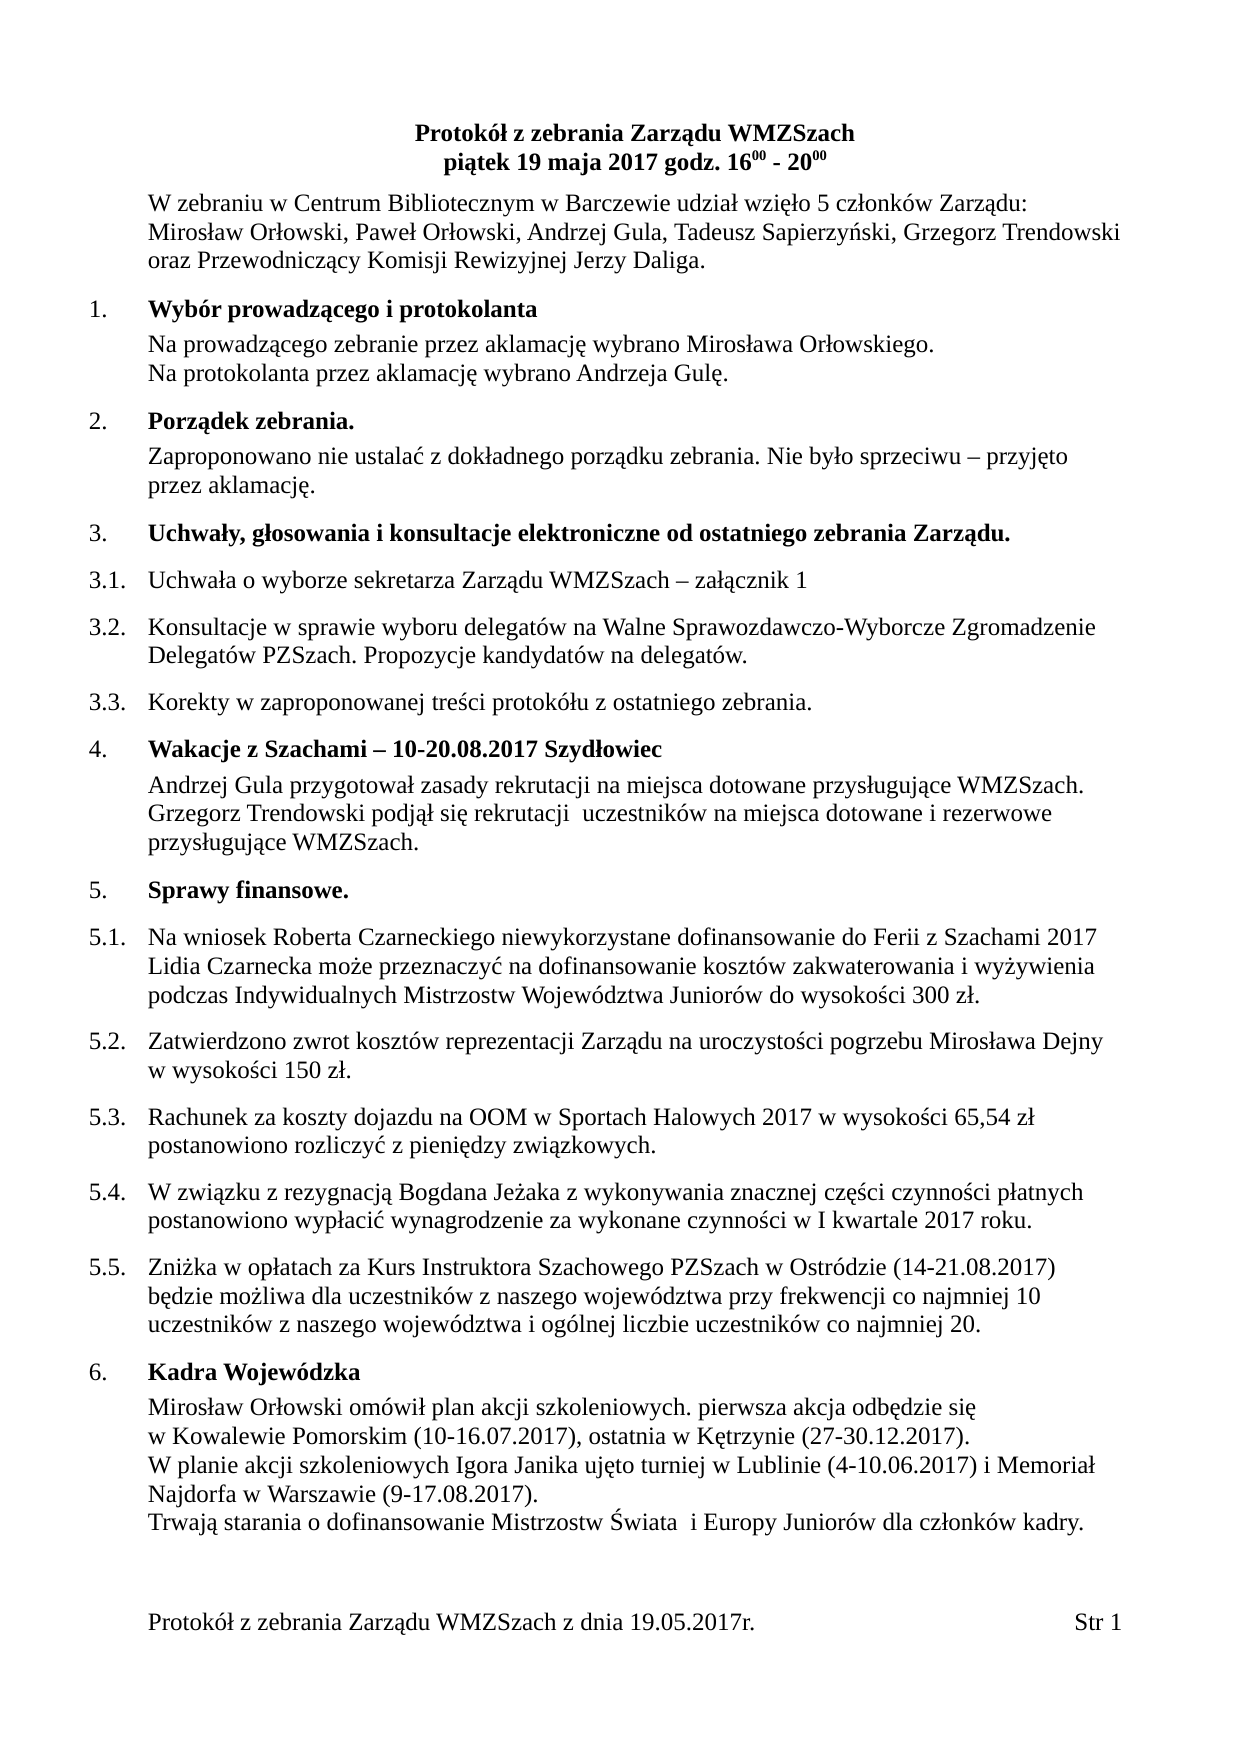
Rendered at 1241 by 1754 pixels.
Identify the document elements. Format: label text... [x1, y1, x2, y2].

subtitle Rachunek za koszty dojazdu na OOM w Sportach Halowych 2017 w wysokości 65,54 zł postanowiono rozliczyć z pieniędzy związkowych. [88, 1102, 1122, 1159]
text W zebraniu w Centrum Bibliotecznym w Barczewie udział wzięło 5 członków Zarządu: Mirosław Orłowski, Paweł Orłowski, Andrzej Gula, Tadeusz Sapierzyński, Grzegorz Trendowski oraz Przewodniczący Komisji Rewizyjnej Jerzy Daliga. [148, 188, 1122, 274]
subtitle Zatwierdzono zwrot kosztów reprezentacji Zarządu na uroczystości pogrzebu Mirosława Dejny w wysokości 150 zł. [88, 1026, 1122, 1084]
subtitle Korekty w zaproponowanej treści protokółu z ostatniego zebrania. [88, 687, 1122, 716]
subtitle Na wniosek Roberta Czarneckiego niewykorzystane dofinansowanie do Ferii z Szachami 2017 Lidia Czarnecka może przeznaczyć na dofinansowanie kosztów zakwaterowania i wyżywienia podczas Indywidualnych Mistrzostw Województwa Juniorów do wysokości 300 zł. [88, 922, 1122, 1009]
subtitle Wakacje z Szachami – 10-20.08.2017 Szydłowiec [88, 734, 1122, 763]
text Mirosław Orłowski omówił plan akcji szkoleniowych. pierwsza akcja odbędzie się w Kowalewie Pomorskim (10-16.07.2017), ostatnia w Kętrzynie (27-30.12.2017). W planie akcji szkoleniowych Igora Janika ujęto turniej w Lublinie (4-10.06.2017) i Memoriał Najdorfa w Warszawie (9-17.08.2017). Trwają starania o dofinansowanie Mistrzostw Świata i Europy Juniorów dla członków kadry. [148, 1392, 1122, 1536]
subtitle Wybór prowadzącego i protokolanta [88, 294, 1122, 322]
subtitle W związku z rezygnacją Bogdana Jeżaka z wykonywania znacznej części czynności płatnych postanowiono wypłacić wynagrodzenie za wykonane czynności w I kwartale 2017 roku. [88, 1177, 1122, 1234]
subtitle Uchwały, głosowania i konsultacje elektroniczne od ostatniego zebrania Zarządu. [88, 518, 1122, 547]
subtitle Protokół z zebrania Zarządu WMZSzach piątek 19 maja 2017 godz. 1600 - 2000 [148, 118, 1122, 176]
subtitle Konsultacje w sprawie wyboru delegatów na Walne Sprawozdawczo-Wyborcze Zgromadzenie Delegatów PZSzach. Propozycje kandydatów na delegatów. [88, 612, 1122, 669]
text Zaproponowano nie ustalać z dokładnego porządku zebrania. Nie było sprzeciwu – przyjęto przez aklamację. [148, 441, 1122, 499]
text Na prowadzącego zebranie przez aklamację wybrano Mirosława Orłowskiego. Na protokolanta przez aklamację wybrano Andrzeja Gulę. [148, 329, 1122, 386]
subtitle Uchwała o wyborze sekretarza Zarządu WMZSzach – załącznik 1 [88, 565, 1122, 594]
text Andrzej Gula przygotował zasady rekrutacji na miejsca dotowane przysługujące WMZSzach. Grzegorz Trendowski podjął się rekrutacji uczestników na miejsca dotowane i rezerwowe przysługujące WMZSzach. [148, 770, 1122, 856]
subtitle Zniżka w opłatach za Kurs Instruktora Szachowego PZSzach w Ostródzie (14-21.08.2017) będzie możliwa dla uczestników z naszego województwa przy frekwencji co najmniej 10 uczestników z naszego województwa i ogólnej liczbie uczestników co najmniej 20. [88, 1252, 1122, 1338]
subtitle Porządek zebrania. [88, 406, 1122, 435]
subtitle Kadra Wojewódzka [88, 1357, 1122, 1386]
subtitle Sprawy finansowe. [88, 875, 1122, 904]
